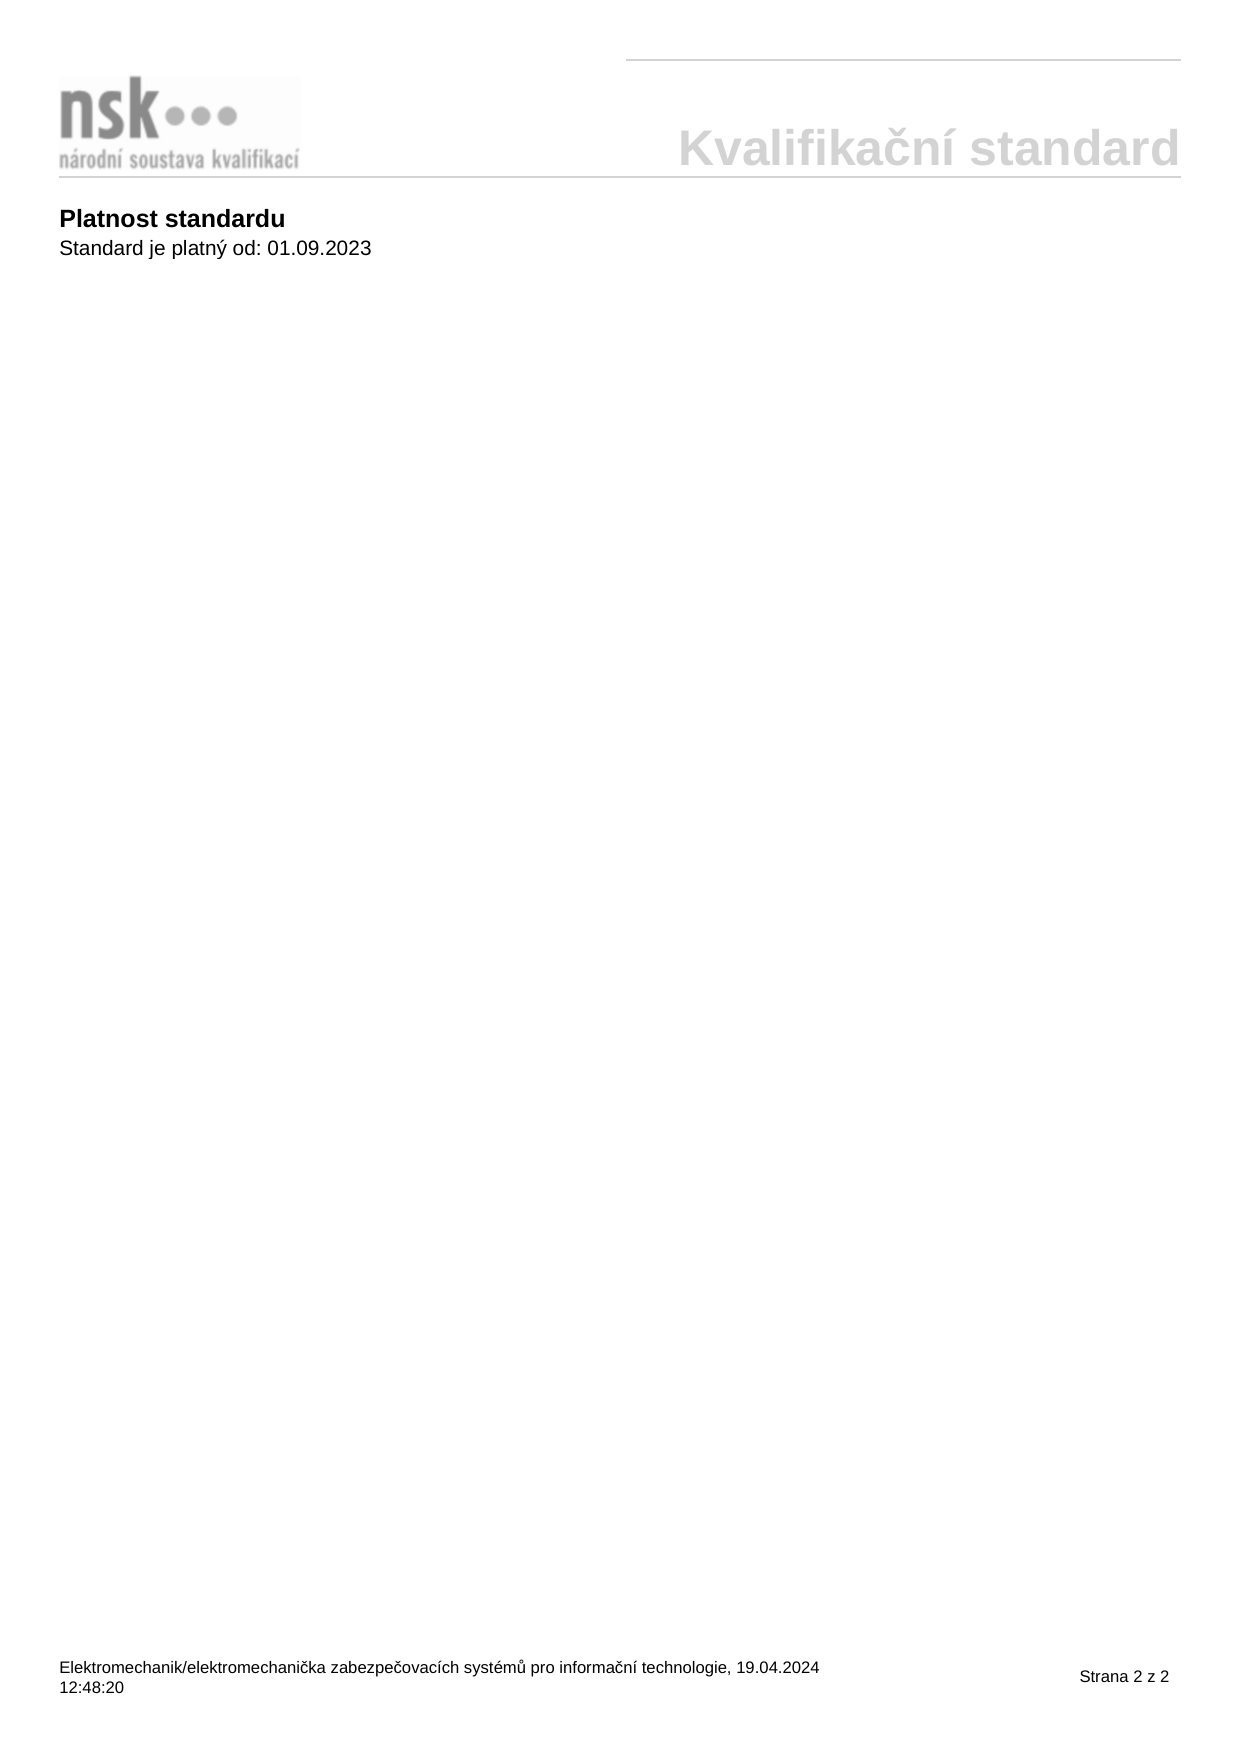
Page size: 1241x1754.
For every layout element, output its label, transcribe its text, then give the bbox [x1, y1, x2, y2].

table_cell Elektromechanik/elektromechanička zabezpečovacích systémů pro informační technologie, 19.04.2024 12:48:20 [59, 1658, 862, 1694]
table_cell [620, 859, 626, 1159]
table_cell [59, 171, 483, 176]
table_cell [484, 194, 620, 200]
table_cell [484, 1159, 620, 1409]
table_cell [59, 859, 483, 1159]
table_cell [1169, 259, 1181, 559]
table_cell [1169, 559, 1181, 859]
table_cell [1169, 1658, 1181, 1694]
table_cell Standard je platný od: 01.09.2023 [59, 236, 1181, 259]
table_cell [1169, 1159, 1181, 1409]
table_cell [59, 178, 1181, 194]
table_cell [1093, 859, 1169, 1159]
table_cell [1169, 1409, 1181, 1658]
table_cell [620, 1409, 626, 1658]
table_cell [1169, 194, 1181, 200]
table_cell [862, 859, 1093, 1159]
table_cell [484, 559, 620, 859]
table_cell [626, 859, 862, 1159]
table_cell Strana 2 z 2 [862, 1658, 1169, 1694]
table_cell [1093, 1409, 1169, 1658]
table_cell [59, 194, 483, 200]
table_cell [626, 259, 862, 559]
table_cell [1093, 559, 1169, 859]
table_cell [626, 559, 862, 859]
table_cell [620, 259, 626, 559]
table_cell [484, 259, 620, 559]
table_cell [484, 171, 620, 176]
table_cell [862, 259, 1093, 559]
table_cell [620, 1159, 626, 1409]
table_cell [862, 194, 1093, 200]
table_cell [1093, 194, 1169, 200]
table_cell [59, 259, 483, 559]
picture [58, 59, 621, 171]
table_cell [1093, 1159, 1169, 1409]
table_cell [862, 559, 1093, 859]
table_cell [1093, 259, 1169, 559]
table_cell Kvalifikační standard [626, 61, 1181, 176]
table_cell [59, 559, 483, 859]
table_cell [484, 1409, 620, 1658]
table_cell Platnost standardu [59, 200, 1181, 236]
table_cell [862, 1159, 1093, 1409]
table_cell [626, 1409, 862, 1658]
table_cell [1169, 859, 1181, 1159]
table_cell [626, 194, 862, 200]
table_cell [620, 559, 626, 859]
table_cell [862, 1409, 1093, 1658]
table_cell [59, 1409, 483, 1658]
table_cell [621, 59, 626, 170]
table_cell [59, 1159, 483, 1409]
table_cell [626, 1159, 862, 1409]
table_cell [484, 859, 620, 1159]
